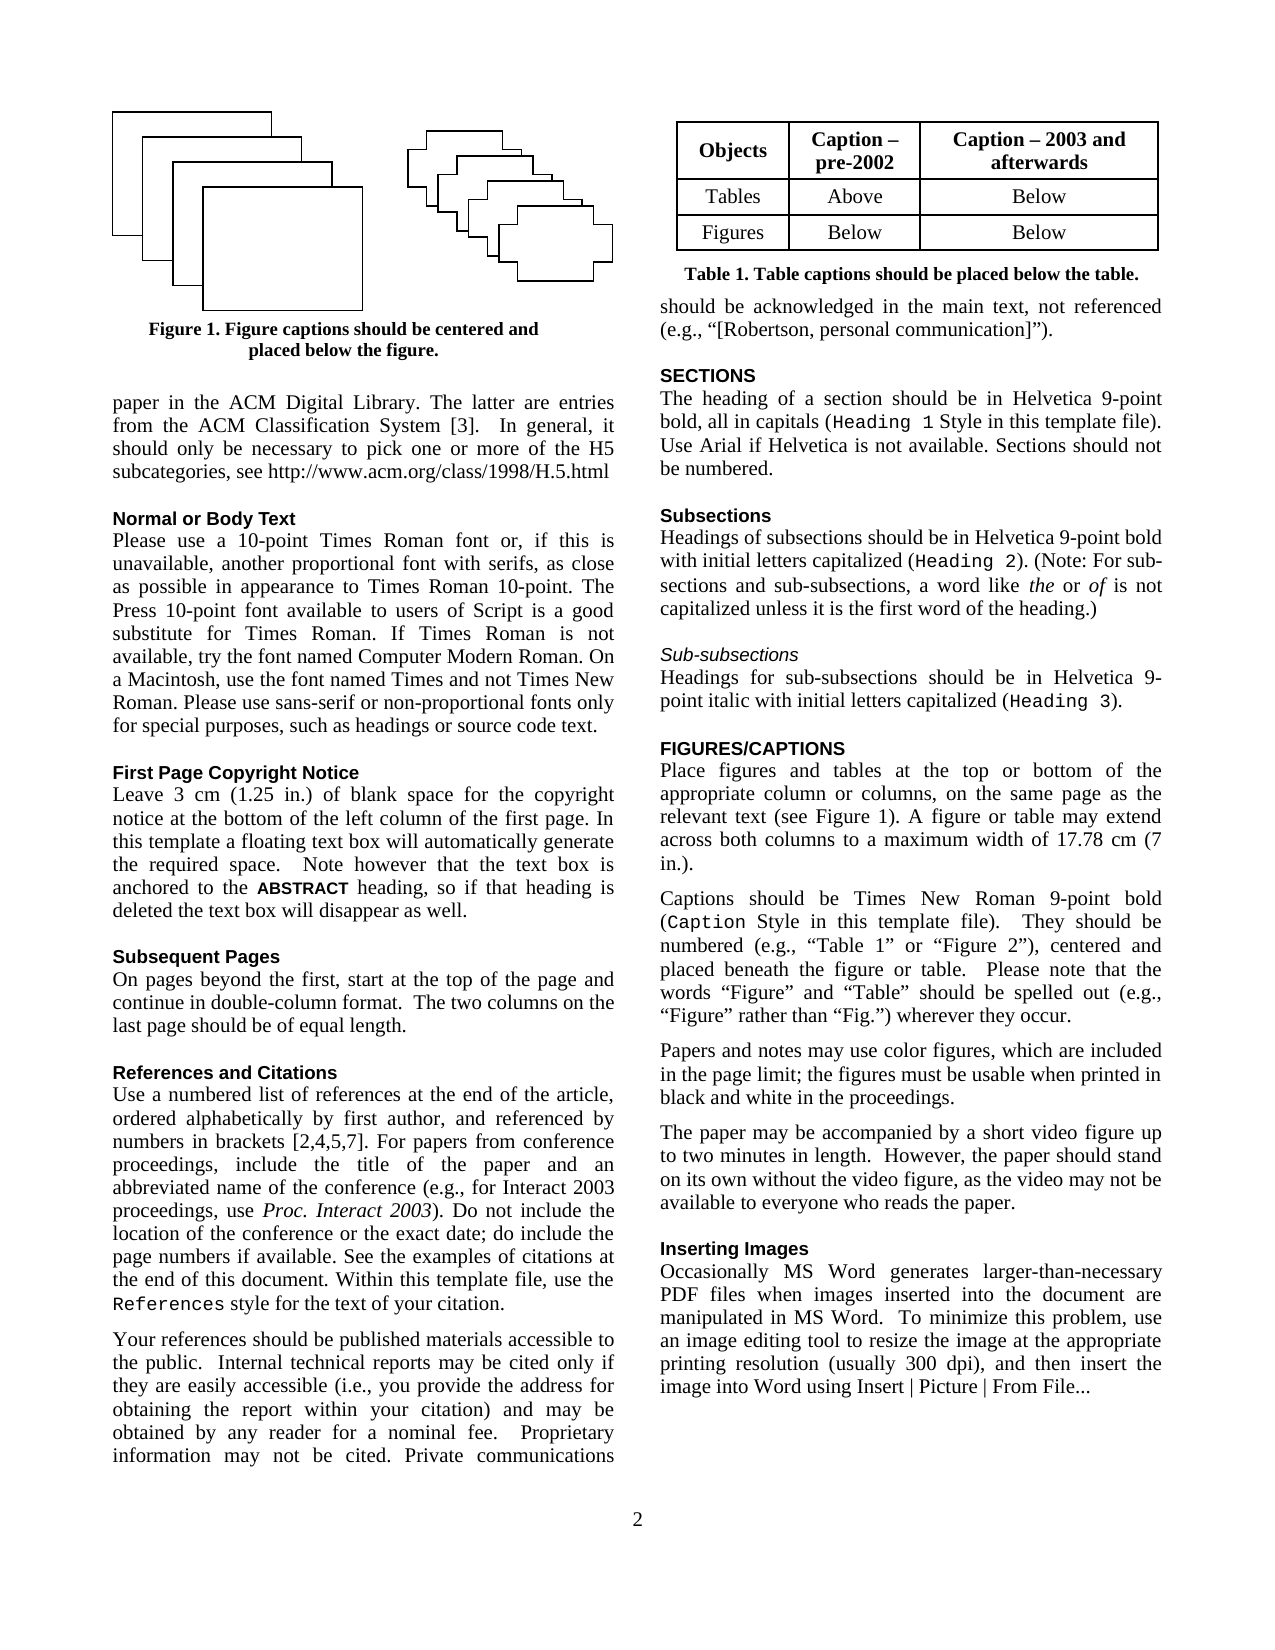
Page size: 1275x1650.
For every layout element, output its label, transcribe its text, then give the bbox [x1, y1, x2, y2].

subtitle Normal or Body Text [112, 508, 615, 529]
text The heading of a section should be in Helvetica 9-point bold, all in capitals (Heading 1 Style in this template file). Use Arial if Helvetica is not available. Sections should not be numbered. [660, 387, 1162, 480]
subtitle Sub-subsections [660, 645, 1162, 666]
table_header Caption – pre-2002 [790, 123, 919, 178]
text Use a numbered list of references at the end of the article, ordered alphabetically by first author, and referenced by numbers in brackets [2,4,5,7]. For papers from conference proceedings, include the title of the paper and an abbreviated name of the conference (e.g., for Interact 2003 proceedings, use Proc. Interact 2003). Do not include the location of the conference or the exact date; do include the page numbers if available. See the examples of citations at the end of this document. Within this template file, use the References style for the text of your citation. [112, 1083, 615, 1316]
text Headings of subsections should be in Helvetica 9-point bold with initial letters capitalized (Heading 2). (Note: For sub-sections and sub-subsections, a word like the or of is not capitalized unless it is the first word of the heading.) [660, 526, 1162, 620]
text Headings for sub-subsections should be in Helvetica 9-point italic with initial letters capitalized (Heading 3). [660, 666, 1162, 713]
subtitle Subsequent Pages [112, 947, 615, 968]
text The paper may be accompanied by a short video figure up to two minutes in length. However, the paper should stand on its own without the video figure, as the video may not be available to everyone who reads the paper. [660, 1121, 1162, 1214]
text Papers and notes may use color figures, which are included in the page limit; the figures must be usable when printed in black and white in the proceedings. [660, 1039, 1162, 1109]
table_cell Below [921, 216, 1157, 249]
text Please use a 10-point Times Roman font or, if this is unavailable, another proportional font with serifs, as close as possible in appearance to Times Roman 10-point. The Press 10-point font available to users of Script is a good substitute for Times Roman. If Times Roman is not available, try the font named Computer Modern Roman. On a Macintosh, use the font named Times and not Times New Roman. Please use sans-serif or non-proportional fonts only for special purposes, such as headings or source code text. [112, 529, 615, 737]
text On pages beyond the first, start at the top of the page and continue in double-column format. The two columns on the last page should be of equal length. [112, 968, 615, 1037]
subtitle References and Citations [112, 1062, 615, 1083]
text The first set of keywords will be used to index the paper in the proceedings. The second set are used to catalogue the paper in the ACM Digital Library. The latter are entries from the ACM Classification System [3]. In general, it should only be necessary to pick one or more of the H5 subcategories, see http://www.acm.org/class/1998/H.5.html [112, 112, 615, 483]
text Leave 3 cm (1.25 in.) of blank space for the copyright notice at the bottom of the left column of the first page. In this template a floating text box will automatically generate the required space. Note however that the text box is anchored to the ABSTRACT heading, so if that heading is deleted the text box will disappear as well. [112, 783, 615, 922]
subtitle Subsections [660, 505, 1162, 526]
text Your references should be published materials accessible to the public. Internal technical reports may be cited only if they are easily accessible (i.e., you provide the address for obtaining the report within your citation) and may be obtained by any reader for a nominal fee. Proprietary information may not be cited. Private communications [112, 1328, 615, 1467]
subtitle First Page Copyright Notice [112, 762, 615, 783]
subtitle Inserting Images [660, 1239, 1162, 1259]
subtitle FIGURES/CAPTIONS [660, 738, 1162, 759]
table_cell Below [790, 216, 919, 249]
text Table 1. Table captions should be placed below the table. [677, 263, 1147, 284]
text should be acknowledged in the main text, not referenced (e.g., “[Robertson, personal communication]”). [660, 294, 1162, 341]
table_cell Below [921, 180, 1157, 213]
table_header Objects [678, 123, 788, 178]
table_cell Figures [678, 216, 788, 249]
subtitle SECTIONS [660, 366, 1162, 387]
text Occasionally MS Word generates larger-than-necessary PDF files when images inserted into the document are manipulated in MS Word. To minimize this problem, use an image editing tool to resize the image at the appropriate printing resolution (usually 300 dpi), and then insert the image into Word using Insert | Picture | From File... [660, 1259, 1162, 1398]
text Place figures and tables at the top or bottom of the appropriate column or columns, on the same page as the relevant text (see Figure 1). A figure or table may extend across both columns to a maximum width of 17.78 cm (7 in.). [660, 759, 1162, 874]
table_header Caption – 2003 and afterwards [921, 123, 1157, 178]
table_cell Above [790, 180, 919, 213]
table_cell Tables [678, 180, 788, 213]
text Captions should be Times New Roman 9-point bold (Caption Style in this template file). They should be numbered (e.g., “Table 1” or “Figure 2”), centered and placed beneath the figure or table. Please note that the words “Figure” and “Table” should be spelled out (e.g., “Figure” rather than “Fig.”) wherever they occur. [660, 887, 1162, 1027]
